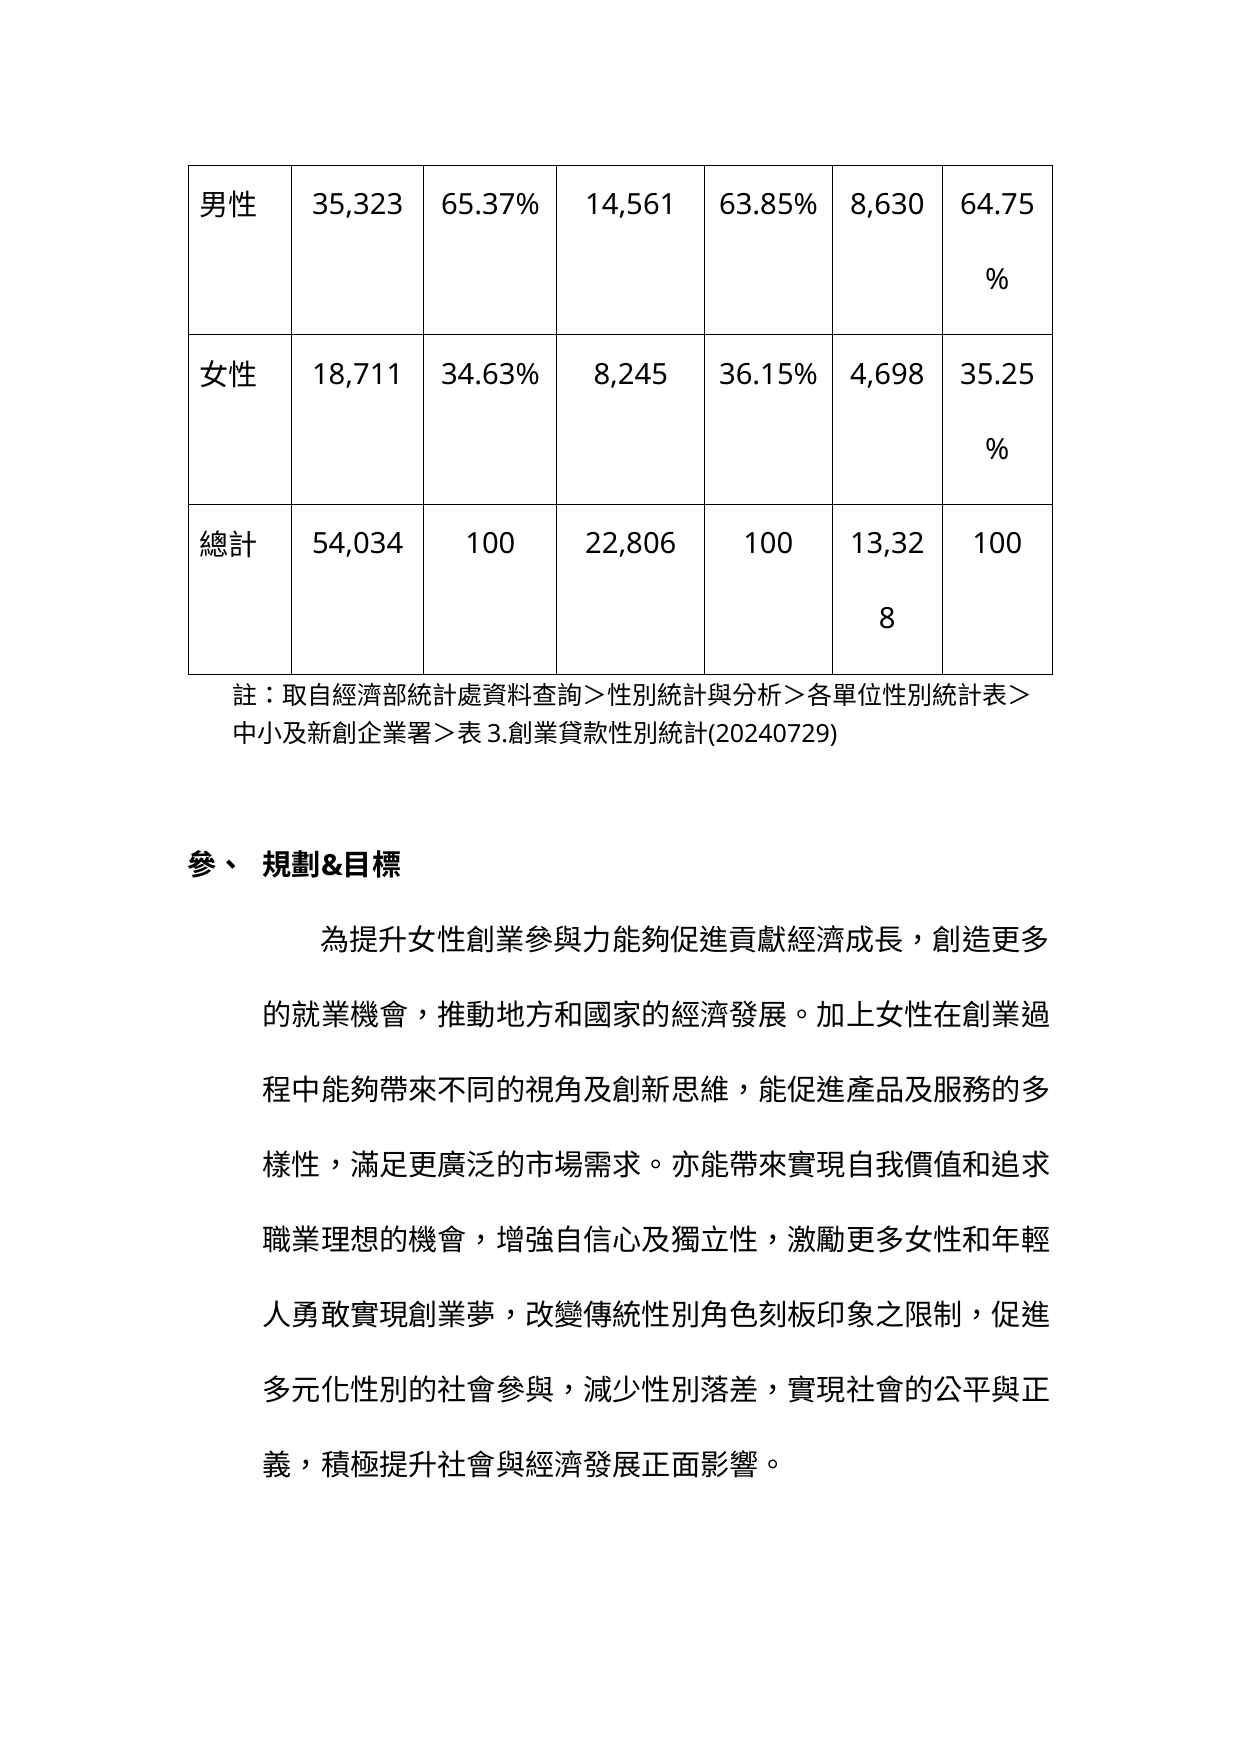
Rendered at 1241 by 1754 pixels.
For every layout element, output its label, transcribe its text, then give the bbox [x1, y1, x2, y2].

table_cell 8,245 [557, 335, 704, 504]
table_cell 100 [424, 505, 556, 674]
table_cell 22,806 [557, 505, 704, 674]
list 為提升女性創業參與力能夠促進貢獻經濟成長，創造更多的就業機會，推動地方和國家的經濟發展。加上女性在創業過程中能夠帶來不同的視角及創新思維，能促進產品及服務的多樣性，滿足更廣泛的市場需求。亦能帶來實現自我價值和追求職業理想的機會，增強自信心及獨立性，激勵更多女性和年輕人勇敢實現創業夢，改變傳統性別角色刻板印象之限制，促進多元化性別的社會參與，減少性別落差，實現社會的公平與正義，積極提升社會與經濟發展正面影響。 [262, 900, 1053, 1500]
table_cell 總計 [189, 505, 291, 674]
table_cell 4,698 [833, 335, 942, 504]
table_cell 100 [705, 505, 832, 674]
table_cell 男性 [189, 166, 291, 334]
table_cell 8,630 [833, 166, 942, 334]
table_cell 女性 [189, 335, 291, 504]
table_cell 35,323 [292, 166, 423, 334]
table_cell 14,561 [557, 166, 704, 334]
table_cell 13,328 [833, 505, 942, 674]
table_cell 63.85% [705, 166, 832, 334]
table_cell 54,034 [292, 505, 423, 674]
table_cell 35.25% [943, 335, 1052, 504]
table_cell 18,711 [292, 335, 423, 504]
list 規劃&目標 [187, 825, 1053, 900]
table_cell 64.75% [943, 166, 1052, 334]
table_cell 34.63% [424, 335, 556, 504]
list 註：取自經濟部統計處資料查詢＞性別統計與分析＞各單位性別統計表＞中小及新創企業署＞表3.創業貸款性別統計(20240729) [232, 675, 1053, 750]
table_cell 65.37% [424, 166, 556, 334]
table_cell 36.15% [705, 335, 832, 504]
table_cell 100 [943, 505, 1052, 674]
